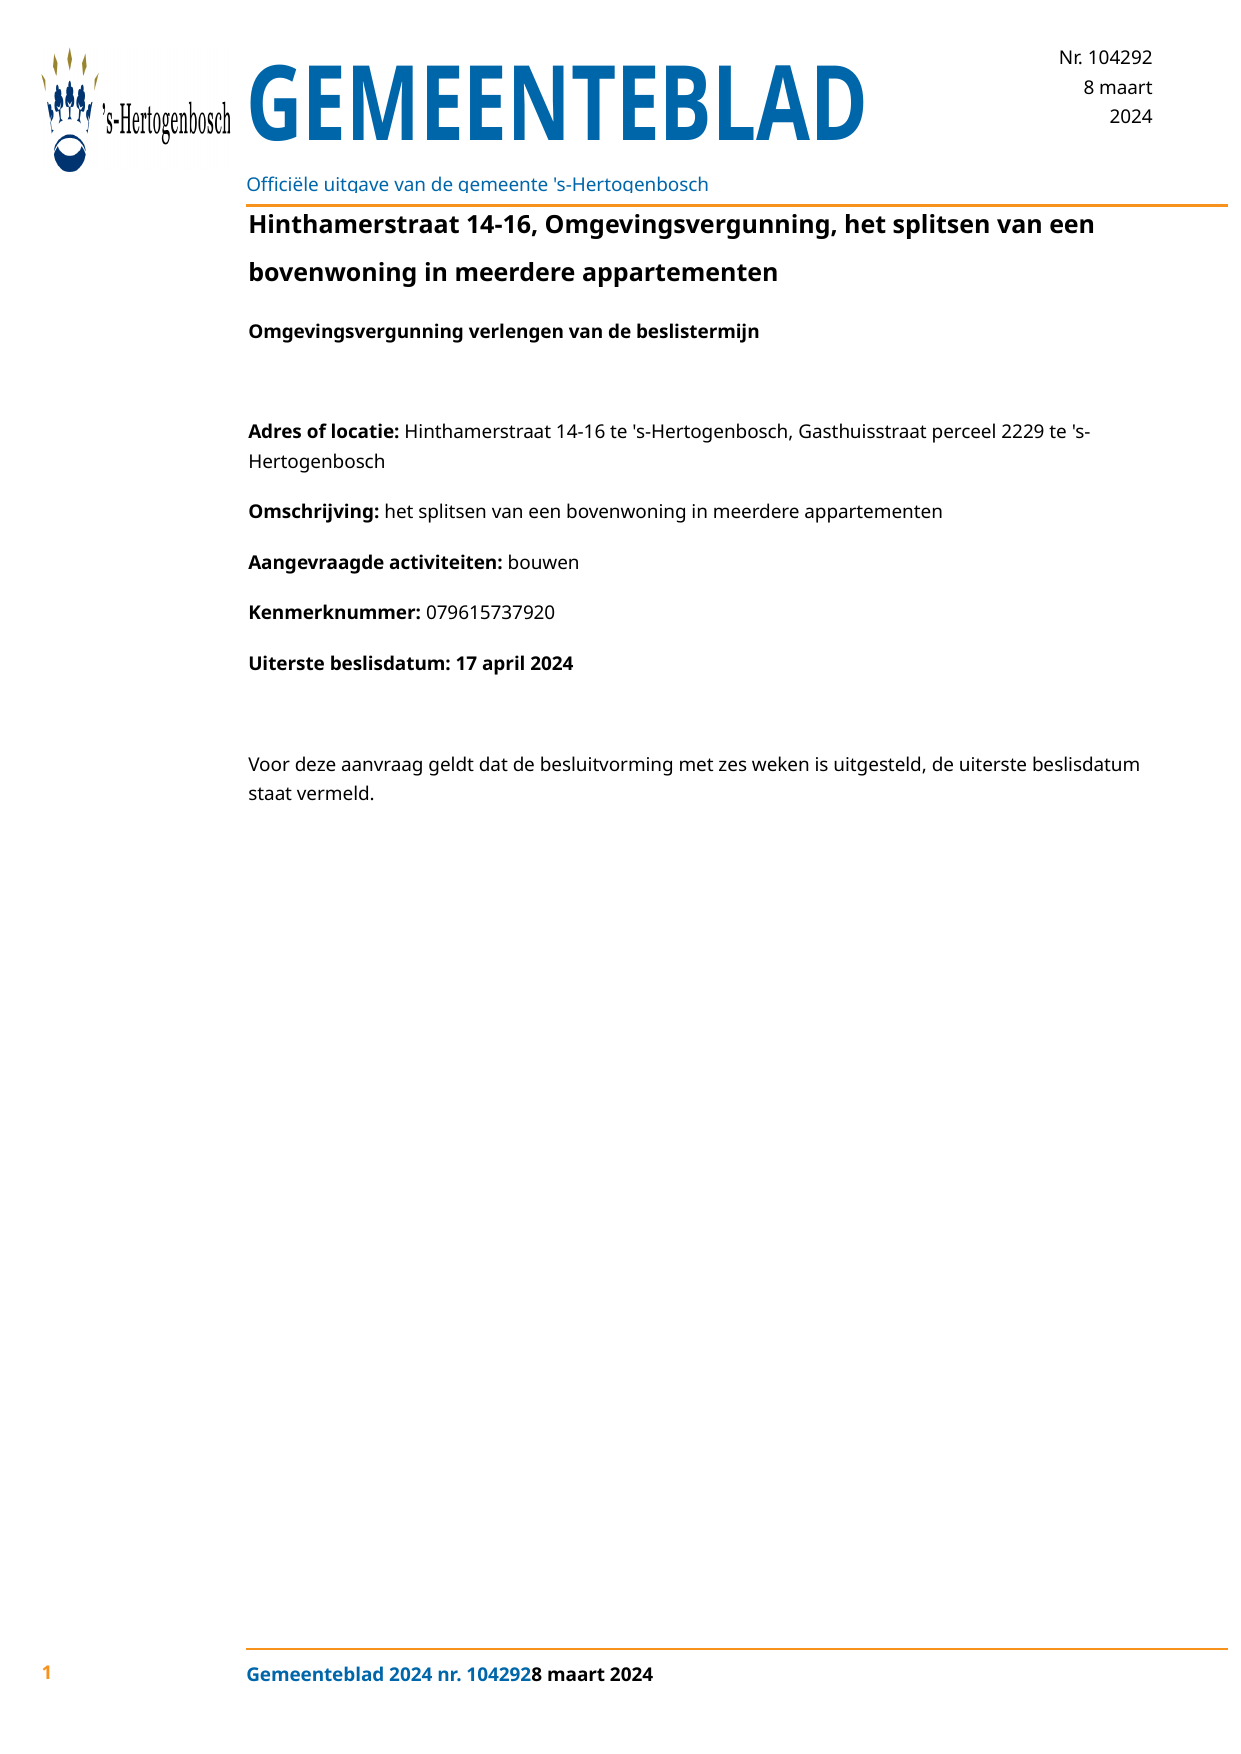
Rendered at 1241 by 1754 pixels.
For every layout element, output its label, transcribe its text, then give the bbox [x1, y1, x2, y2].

text Kenmerknummer: 079615737920 [248, 599, 1152, 625]
text Adres of locatie: Hinthamerstraat 14-16 te 's-Hertogenbosch, Gasthuisstraat perceel 2229 te 's-Hertogenbosch [248, 419, 1152, 474]
text Aangevraagde activiteiten: bouwen [248, 549, 1152, 575]
text Omschrijving: het splitsen van een bovenwoning in meerdere appartementen [248, 499, 1152, 524]
text Hinthamerstraat 14-16, Omgevingsvergunning, het splitsen van een bovenwoning in meerdere appartementen [248, 207, 1152, 288]
text Omgevingsvergunning verlengen van de beslistermijn [248, 318, 1152, 344]
text Voor deze aanvraag geldt dat de besluitvorming met zes weken is uitgesteld, de uiterste beslisdatum staat vermeld. [248, 751, 1152, 806]
text Uiterste beslisdatum: 17 april 2024 [248, 650, 1152, 676]
picture [41, 47, 231, 172]
